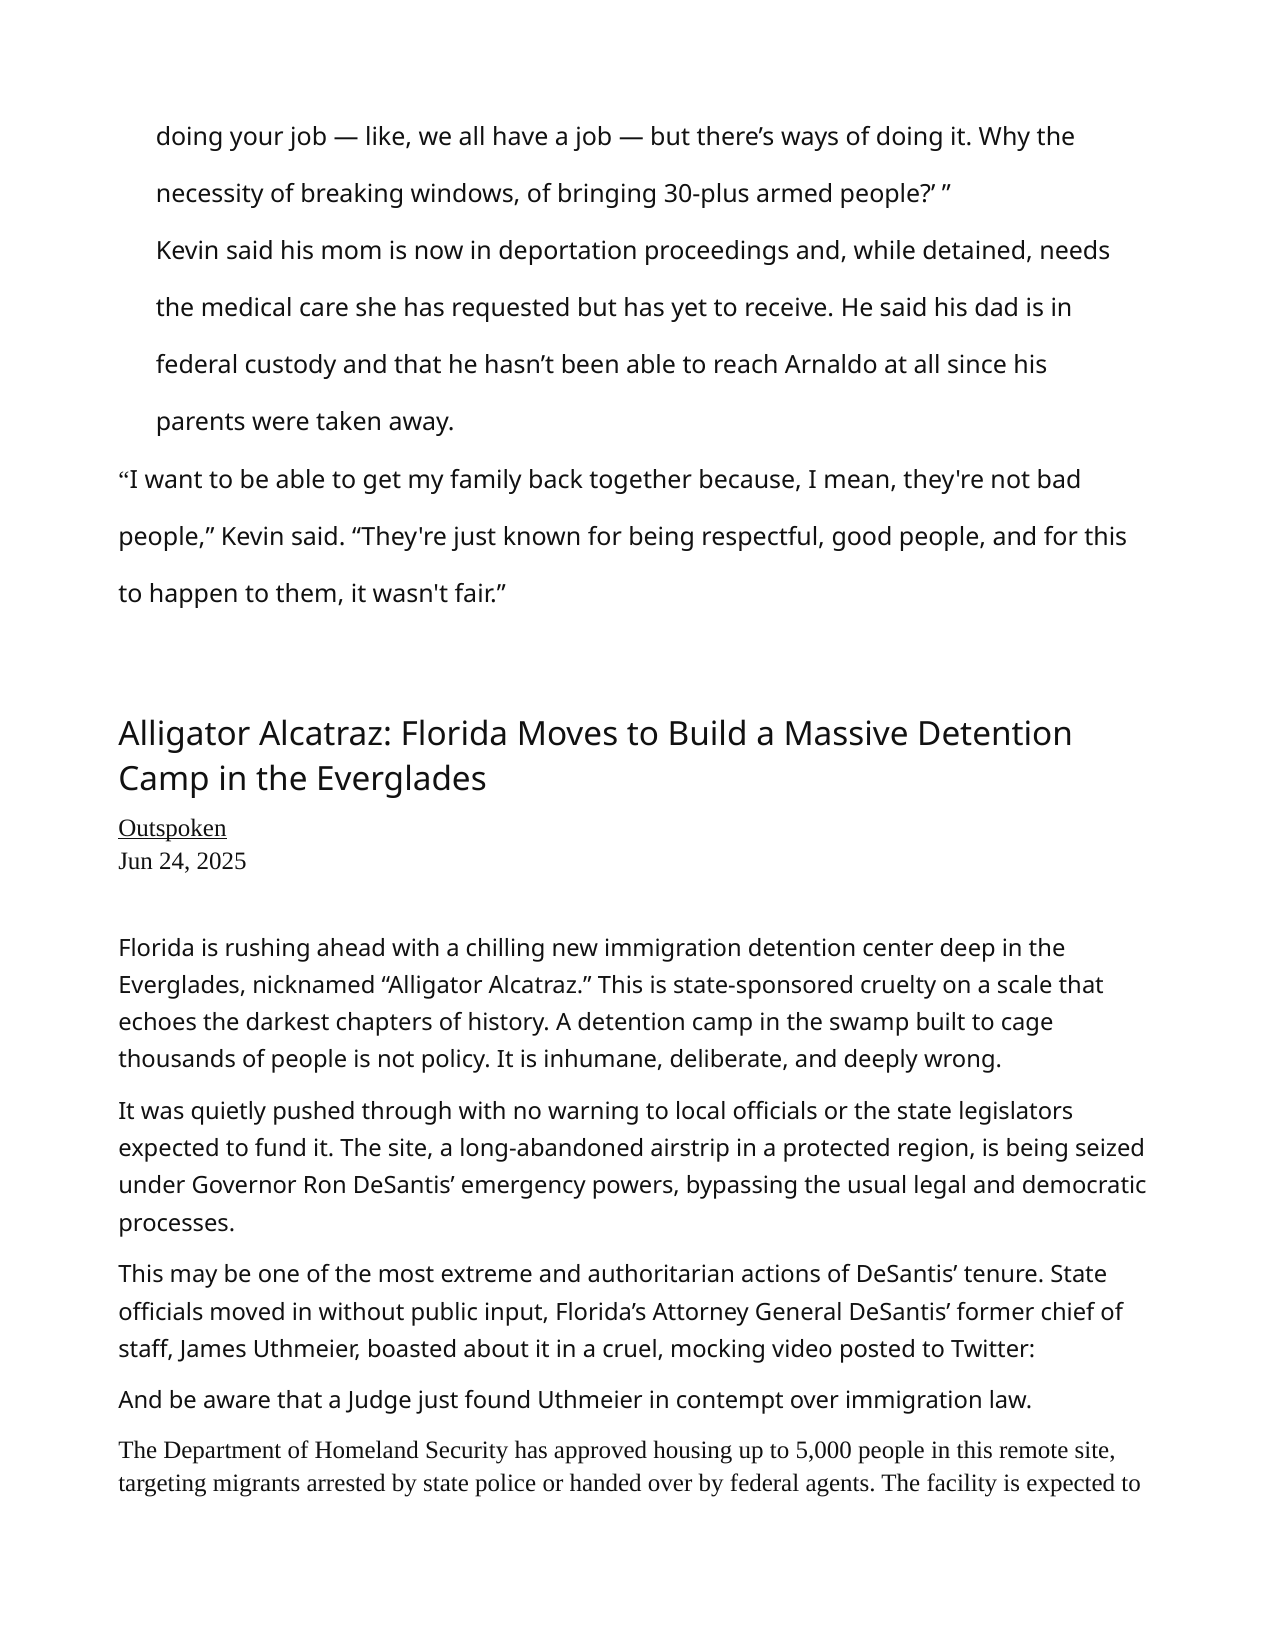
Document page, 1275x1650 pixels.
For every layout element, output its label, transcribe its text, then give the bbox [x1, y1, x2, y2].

text And be aware that a Judge just found Uthmeier in contempt over immigration law. [118, 1383, 1157, 1416]
text Florida is rushing ahead with a chilling new immigration detention center deep in the Everglades, nicknamed “Alligator Alcatraz.” This is state-sponsored cruelty on a scale that echoes the darkest chapters of history. A detention camp in the swamp built to cage thousands of people is not policy. It is inhumane, deliberate, and deeply wrong. [118, 931, 1157, 1075]
text It was quietly pushed through with no warning to local officials or the state legislators expected to fund it. The site, a long-abandoned airstrip in a protected region, is being seized under Governor Ron DeSantis’ emergency powers, bypassing the usual legal and democratic processes. [118, 1094, 1157, 1238]
text Outspoken [118, 813, 1157, 842]
text doing your job — like, we all have a job — but there’s ways of doing it. Why the necessity of breaking windows, of bringing 30-plus armed people?’ ” [156, 118, 1119, 209]
subtitle Alligator Alcatraz: Florida Moves to Build a Massive Detention Camp in the Everglades [118, 709, 1157, 800]
text Jun 24, 2025 [118, 846, 1157, 875]
text “I want to be able to get my family back together because, I mean, they're not bad people,” Kevin said. “They're just known for being respectful, good people, and for this to happen to them, it wasn't fair.” [118, 461, 1157, 610]
text This may be one of the most extreme and authoritarian actions of DeSantis’ tenure. State officials moved in without public input, Florida’s Attorney General DeSantis’ former chief of staff, James Uthmeier, boasted about it in a cruel, mocking video posted to Twitter: [118, 1257, 1157, 1364]
text Kevin said his mom is now in deportation proceedings and, while detained, needs the medical care she has requested but has yet to receive. He said his dad is in federal custody and that he hasn’t been able to reach Arnaldo at all since his parents were taken away. [156, 232, 1119, 438]
text The Department of Homeland Security has approved housing up to 5,000 people in this remote site, targeting migrants arrested by state police or handed over by federal agents. The facility is expected to [118, 1435, 1157, 1497]
